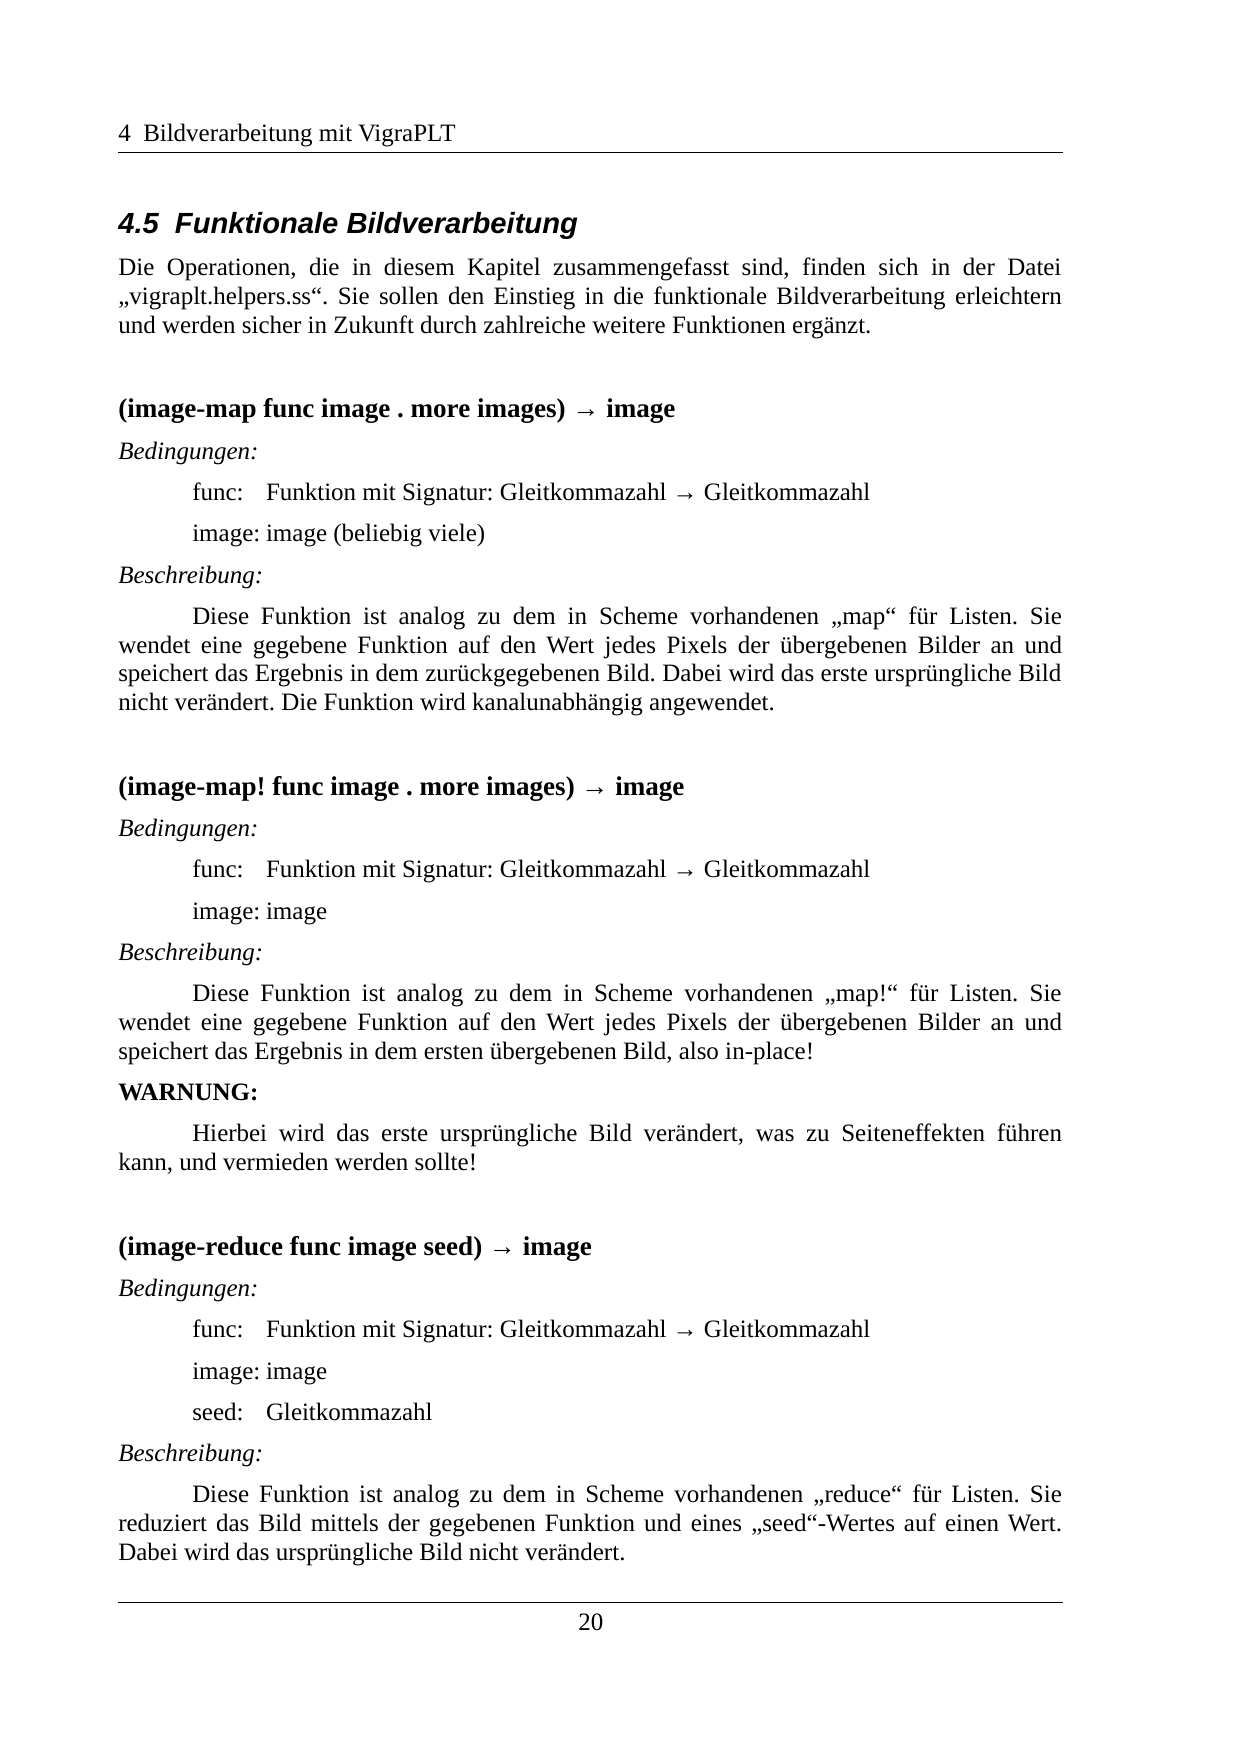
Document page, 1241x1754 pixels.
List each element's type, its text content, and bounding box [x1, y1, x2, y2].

text image: image [118, 896, 1063, 924]
text Beschreibung: [118, 560, 1063, 588]
text Bedingungen: [118, 1273, 1063, 1302]
text func: Funktion mit Signatur: Gleitkommazahl → Gleitkommazahl [118, 477, 1063, 506]
text Diese Funktion ist analog zu dem in Scheme vorhandenen „reduce“ für Listen. Sie reduziert das Bild mittels der gegebenen Funktion und eines „seed“-Wertes auf einen Wert. Dabei wird das ursprüngliche Bild nicht verändert. [118, 1479, 1063, 1566]
text Bedingungen: [118, 436, 1063, 465]
text Bedingungen: [118, 813, 1063, 842]
text (image-map! func image . more images) → image [118, 770, 1063, 801]
text image: image (beliebig viele) [118, 518, 1063, 547]
text (image-map func image . more images) → image [118, 392, 1063, 423]
text seed: Gleitkommazahl [118, 1397, 1063, 1426]
text Hierbei wird das erste ursprüngliche Bild verändert, was zu Seiteneffekten führen kann, und vermieden werden sollte! [118, 1118, 1063, 1176]
text Diese Funktion ist analog zu dem in Scheme vorhandenen „map“ für Listen. Sie wendet eine gegebene Funktion auf den Wert jedes Pixels der übergebenen Bilder an und speichert das Ergebnis in dem zurückgegebenen Bild. Dabei wird das erste ursprüngliche Bild nicht verändert. Die Funktion wird kanalunabhängig angewendet. [118, 601, 1063, 716]
text Diese Funktion ist analog zu dem in Scheme vorhandenen „map!“ für Listen. Sie wendet eine gegebene Funktion auf den Wert jedes Pixels der übergebenen Bilder an und speichert das Ergebnis in dem ersten übergebenen Bild, also in-place! [118, 978, 1063, 1064]
subtitle 4.5 Funktionale Bildverarbeitung [118, 206, 1063, 240]
text Beschreibung: [118, 1438, 1063, 1467]
text func: Funktion mit Signatur: Gleitkommazahl → Gleitkommazahl [118, 854, 1063, 883]
text image: image [118, 1356, 1063, 1384]
text Beschreibung: [118, 937, 1063, 966]
text (image-reduce func image seed) → image [118, 1229, 1063, 1261]
text Die Operationen, die in diesem Kapitel zusammengefasst sind, finden sich in der Datei „vigraplt.helpers.ss“. Sie sollen den Einstieg in die funktionale Bildverarbeitung erleichtern und werden sicher in Zukunft durch zahlreiche weitere Funktionen ergänzt. [118, 252, 1063, 338]
text func: Funktion mit Signatur: Gleitkommazahl → Gleitkommazahl [118, 1314, 1063, 1343]
text WARNUNG: [118, 1077, 1063, 1106]
